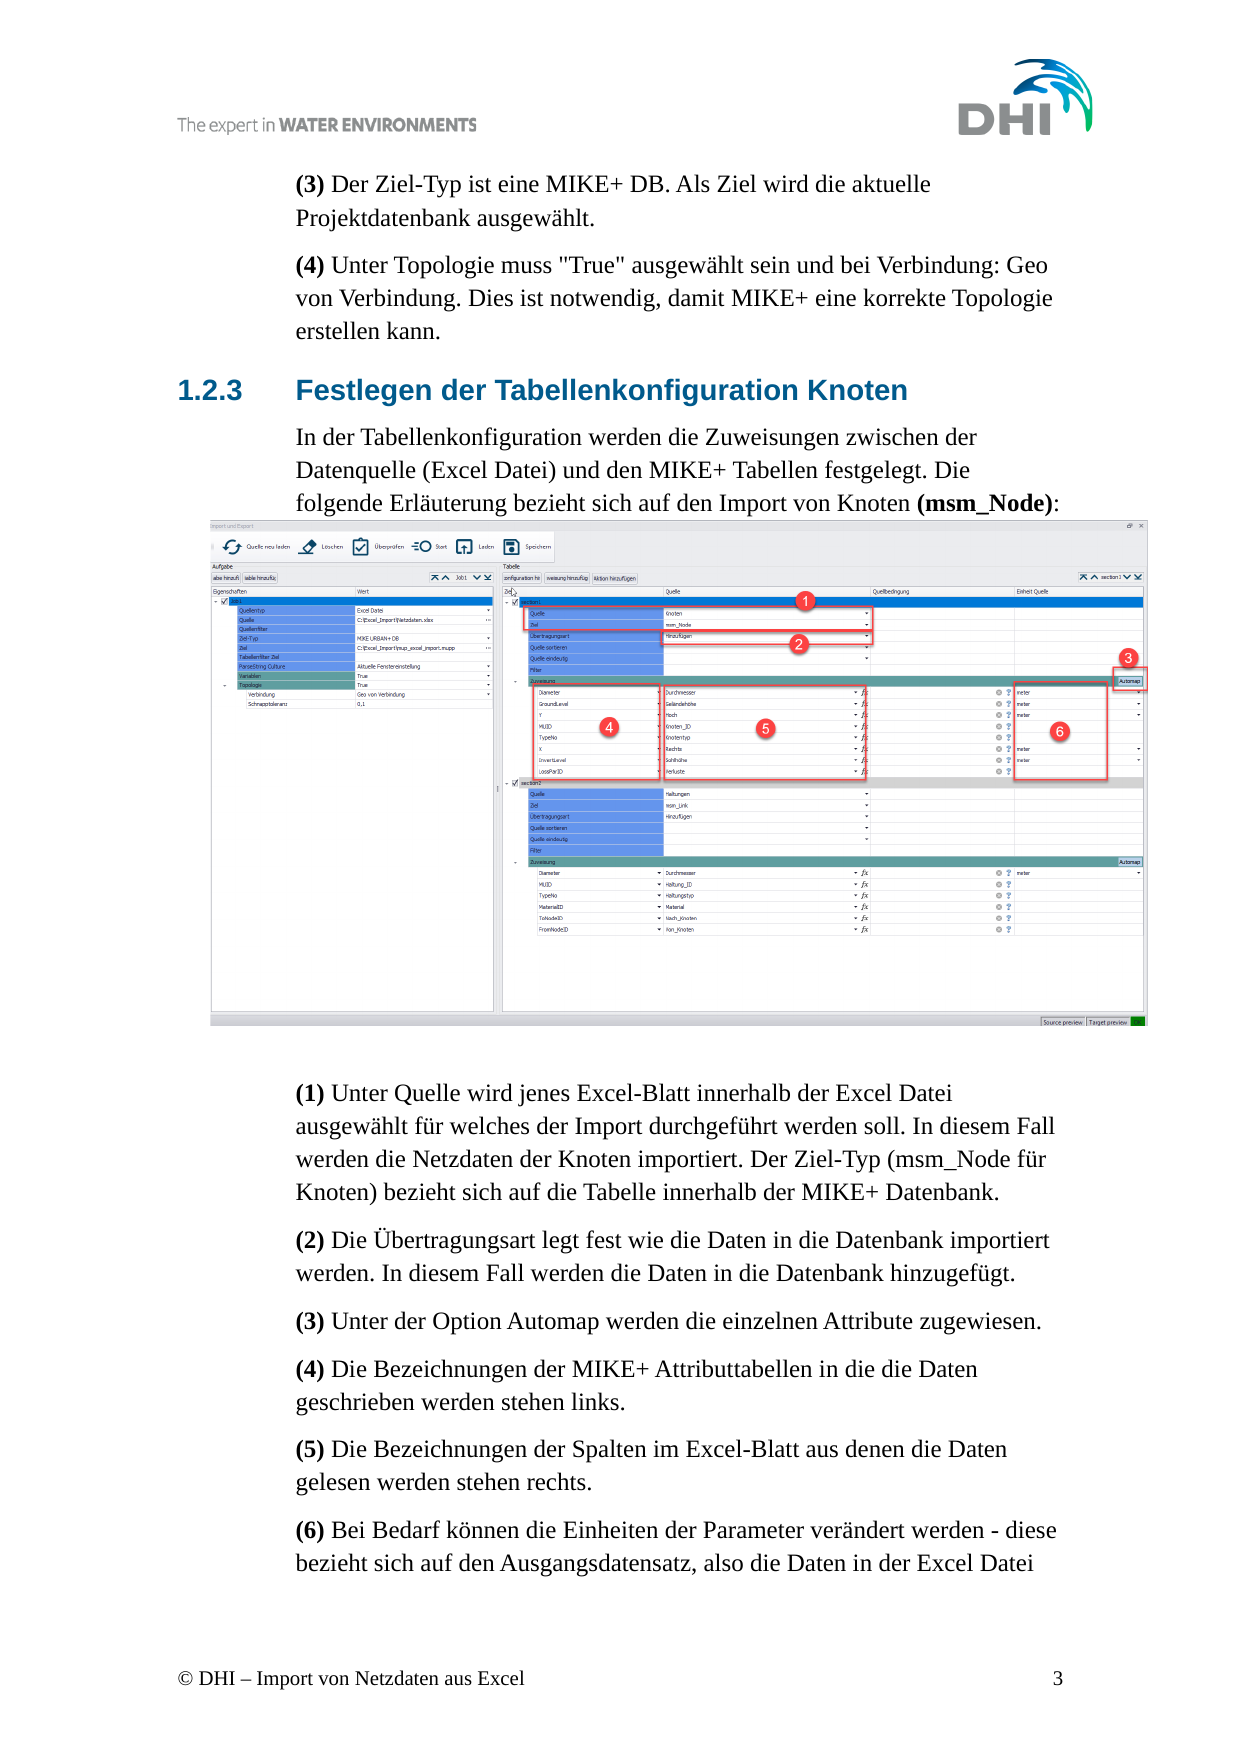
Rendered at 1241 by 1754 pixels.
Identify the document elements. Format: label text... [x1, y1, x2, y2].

text (6) Bei Bedarf können die Einheiten der Parameter verändert werden - diese bezieht sich auf den Ausgangsdatensatz, also die Daten in der Excel Datei [295, 1515, 1063, 1577]
text (5) Die Bezeichnungen der Spalten im Excel-Blatt aus denen die Daten gelesen werden stehen rechts. [295, 1434, 1063, 1496]
text (2) Die Übertragungsart legt fest wie die Daten in die Datenbank importiert werden. In diesem Fall werden die Daten in die Datenbank hinzugefügt. [295, 1225, 1063, 1287]
text In der Tabellenkonfiguration werden die Zuweisungen zwischen der Datenquelle (Excel Datei) und den MIKE+ Tabellen festgelegt. Die folgende Erläuterung bezieht sich auf den Import von Knoten (msm_Node): [295, 422, 1063, 516]
text (1) Unter Quelle wird jenes Excel-Blatt innerhalb der Excel Datei ausgewählt für welches der Import durchgeführt werden soll. In diesem Fall werden die Netzdaten der Knoten importiert. Der Ziel-Typ (msm_Node für Knoten) bezieht sich auf die Tabelle innerhalb der MIKE+ Datenbank. [295, 1078, 1063, 1206]
text (4) Unter Topologie muss "True" ausgewählt sein und bei Verbindung: Geo von Verbindung. Dies ist notwendig, damit MIKE+ eine korrekte Topologie erstellen kann. [295, 250, 1063, 345]
subtitle Festlegen der Tabellenkonfiguration Knoten [177, 373, 1063, 407]
picture [177, 117, 477, 135]
text (3) Unter der Option Automap werden die einzelnen Attribute zugewiesen. [295, 1306, 1063, 1334]
text (4) Die Bezeichnungen der MIKE+ Attributtabellen in die die Daten geschrieben werden stehen links. [295, 1354, 1063, 1415]
picture [958, 59, 1093, 135]
text (3) Der Ziel-Typ ist eine MIKE+ DB. Als Ziel wird die aktuelle Projektdatenbank ausgewählt. [295, 169, 1063, 231]
picture [210, 520, 1148, 1026]
